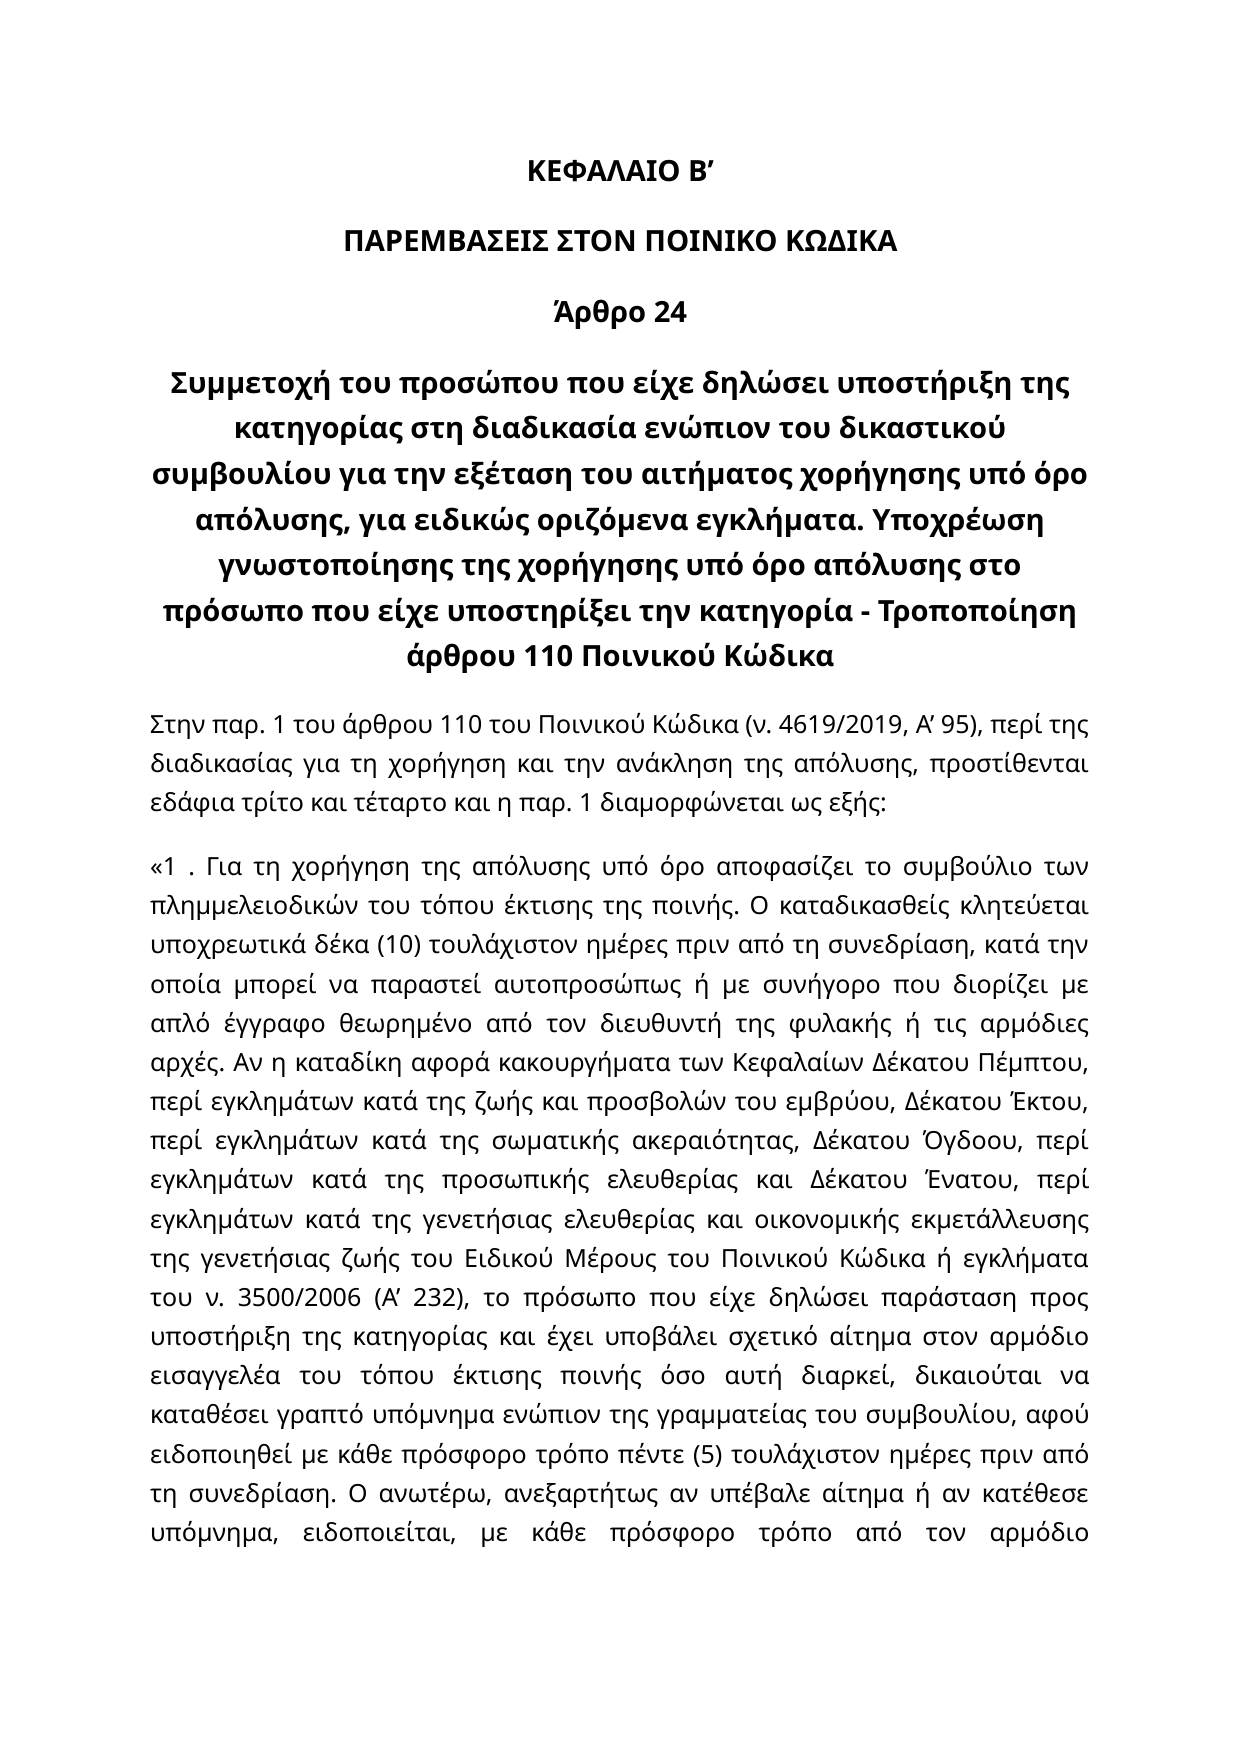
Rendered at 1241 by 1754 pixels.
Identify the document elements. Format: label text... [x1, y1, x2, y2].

text «1 . Για τη χορήγηση της απόλυσης υπό όρο αποφασίζει το συμβούλιο των πλημμελειοδικών του τόπου έκτισης της ποινής. Ο καταδικασθείς κλητεύεται υποχρεωτικά δέκα (10) τουλάχιστον ημέρες πριν από τη συνεδρίαση, κατά την οποία μπορεί να παραστεί αυτοπροσώπως ή με συνήγορο που διορίζει με απλό έγγραφο θεωρημένο από τον διευθυντή της φυλακής ή τις αρμόδιες αρχές. Αν η καταδίκη αφορά κακουργήματα των Κεφαλαίων Δέκατου Πέμπτου, περί εγκλημάτων κατά της ζωής και προσβολών του εμβρύου, Δέκατου Έκτου, περί εγκλημάτων κατά της σωματικής ακεραιότητας, Δέκατου Όγδοου, περί εγκλημάτων κατά της προσωπικής ελευθερίας και Δέκατου Ένατου, περί εγκλημάτων κατά της γενετήσιας ελευθερίας και οικονομικής εκμετάλλευσης της γενετήσιας ζωής του Ειδικού Μέρους του Ποινικού Κώδικα ή εγκλήματα του ν. 3500/2006 (Α’ 232), το πρόσωπο που είχε δηλώσει παράσταση προς υποστήριξη της κατηγορίας και έχει υποβάλει σχετικό αίτημα στον αρμόδιο εισαγγελέα του τόπου έκτισης ποινής όσο αυτή διαρκεί, δικαιούται να καταθέσει γραπτό υπόμνημα ενώπιον της γραμματείας του συμβουλίου, αφού ειδοποιηθεί με κάθε πρόσφορο τρόπο πέντε (5) τουλάχιστον ημέρες πριν από τη συνεδρίαση. Ο ανωτέρω, ανεξαρτήτως αν υπέβαλε αίτημα ή αν κατέθεσε υπόμνημα, ειδοποιείται, με κάθε πρόσφορο τρόπο από τον αρμόδιο [150, 849, 1090, 1549]
subtitle Συμμετοχή του προσώπου που είχε δηλώσει υποστήριξη της κατηγορίας στη διαδικασία ενώπιον του δικαστικού συμβουλίου για την εξέταση του αιτήματος χορήγησης υπό όρο απόλυσης, για ειδικώς οριζόμενα εγκλήματα. Υποχρέωση γνωστοποίησης της χορήγησης υπό όρο απόλυσης στο πρόσωπο που είχε υποστηρίξει την κατηγορία - Τροποποίηση άρθρου 110 Ποινικού Κώδικα [150, 362, 1090, 675]
subtitle ΚΕΦΑΛΑΙΟ Β’ [150, 150, 1090, 190]
text Στην παρ. 1 του άρθρου 110 του Ποινικού Κώδικα (ν. 4619/2019, Α’ 95), περί της διαδικασίας για τη χορήγηση και την ανάκληση της απόλυσης, προστίθενται εδάφια τρίτο και τέταρτο και η παρ. 1 διαμορφώνεται ως εξής: [150, 706, 1090, 819]
subtitle Άρθρο 24 [150, 291, 1090, 331]
subtitle ΠΑΡΕΜΒΑΣΕΙΣ ΣΤΟΝ ΠΟΙΝΙΚΟ ΚΩΔΙΚΑ [150, 221, 1090, 260]
